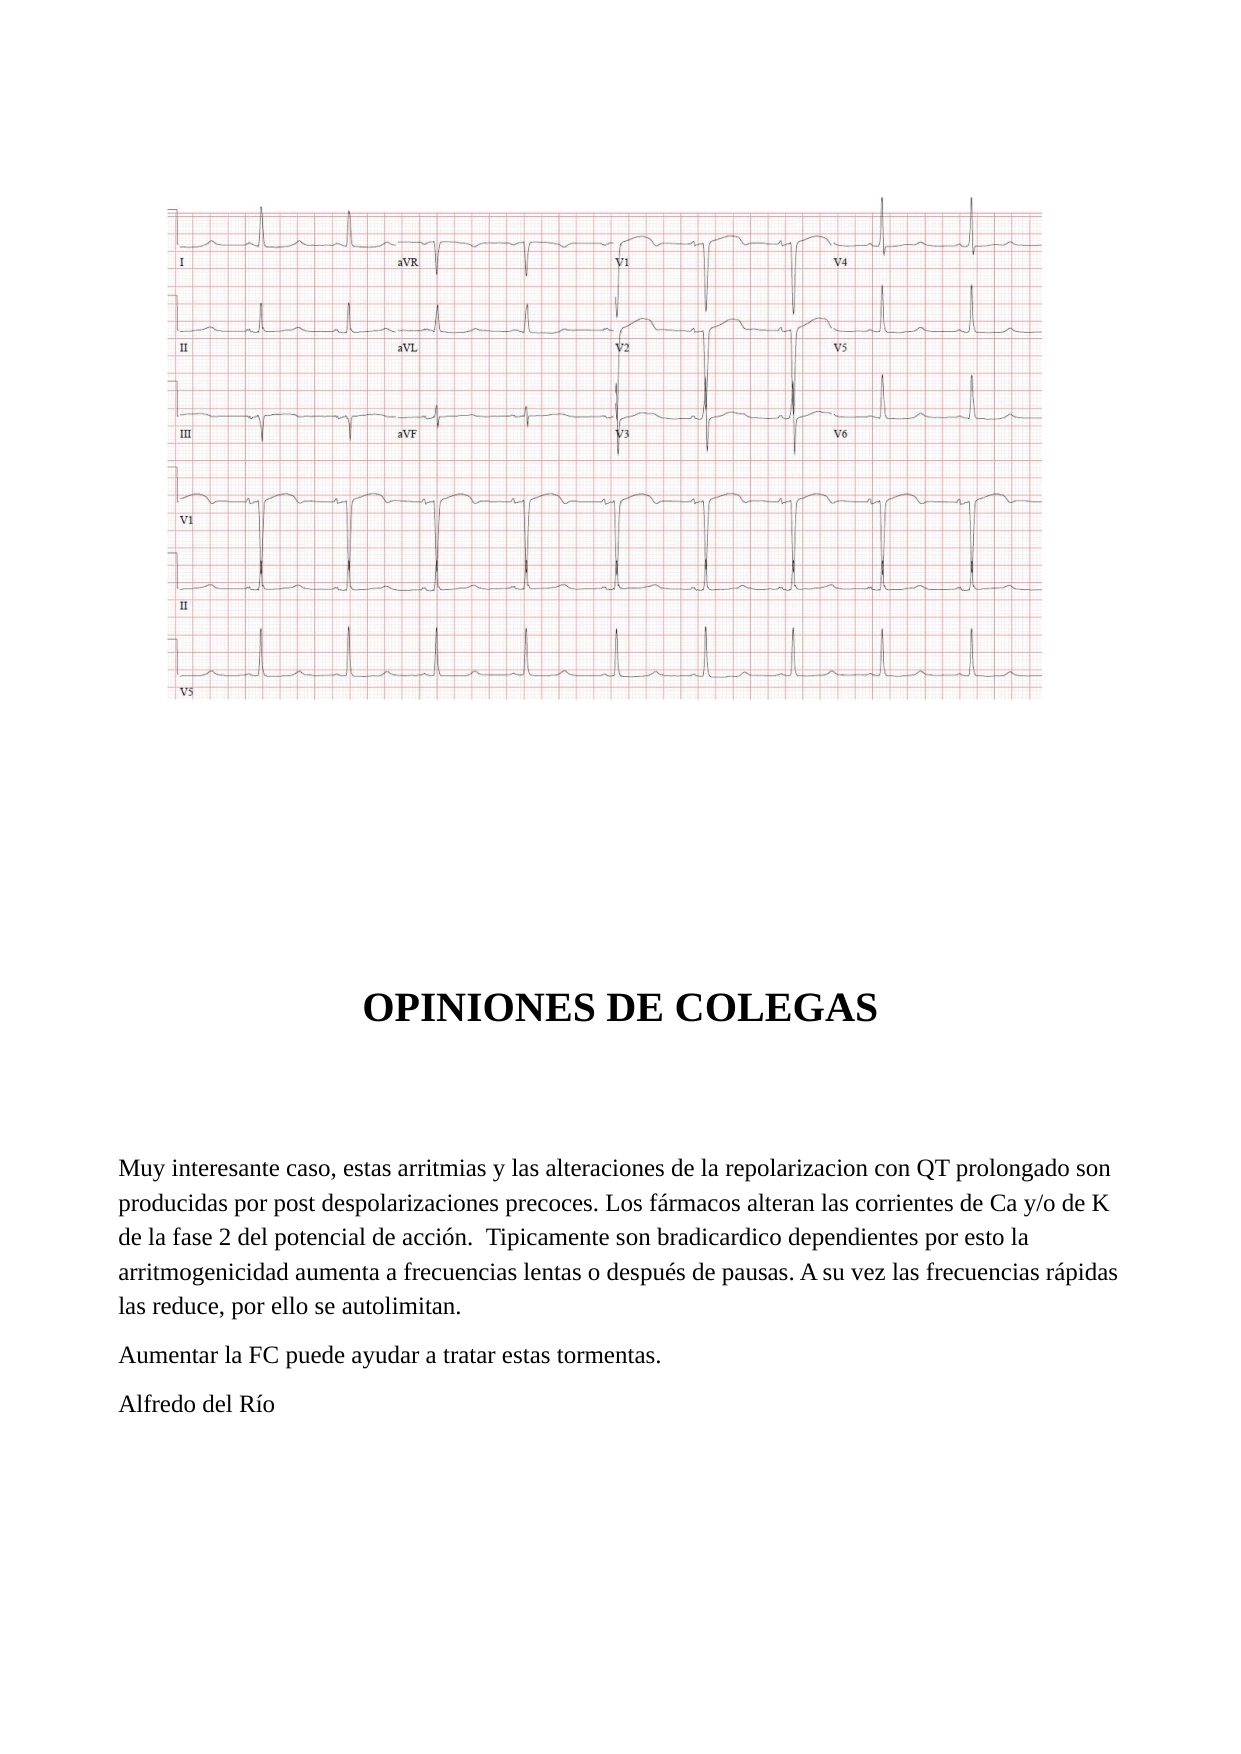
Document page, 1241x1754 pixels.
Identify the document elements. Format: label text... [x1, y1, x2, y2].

text Alfredo del Río [118, 1389, 1122, 1418]
text Aumentar la FC puede ayudar a tratar estas tormentas. [118, 1340, 1122, 1369]
picture [118, 167, 1123, 732]
text OPINIONES DE COLEGAS [118, 983, 1122, 1031]
text Muy interesante caso, estas arritmias y las alteraciones de la repolarizacion con QT prolongado son producidas por post despolarizaciones precoces. Los fármacos alteran las corrientes de Ca y/o de K de la fase 2 del potencial de acción. Tipicamente son bradicardico dependientes por esto la arritmogenicidad aumenta a frecuencias lentas o después de pausas. A su vez las frecuencias rápidas las reduce, por ello se autolimitan. [118, 1153, 1122, 1320]
